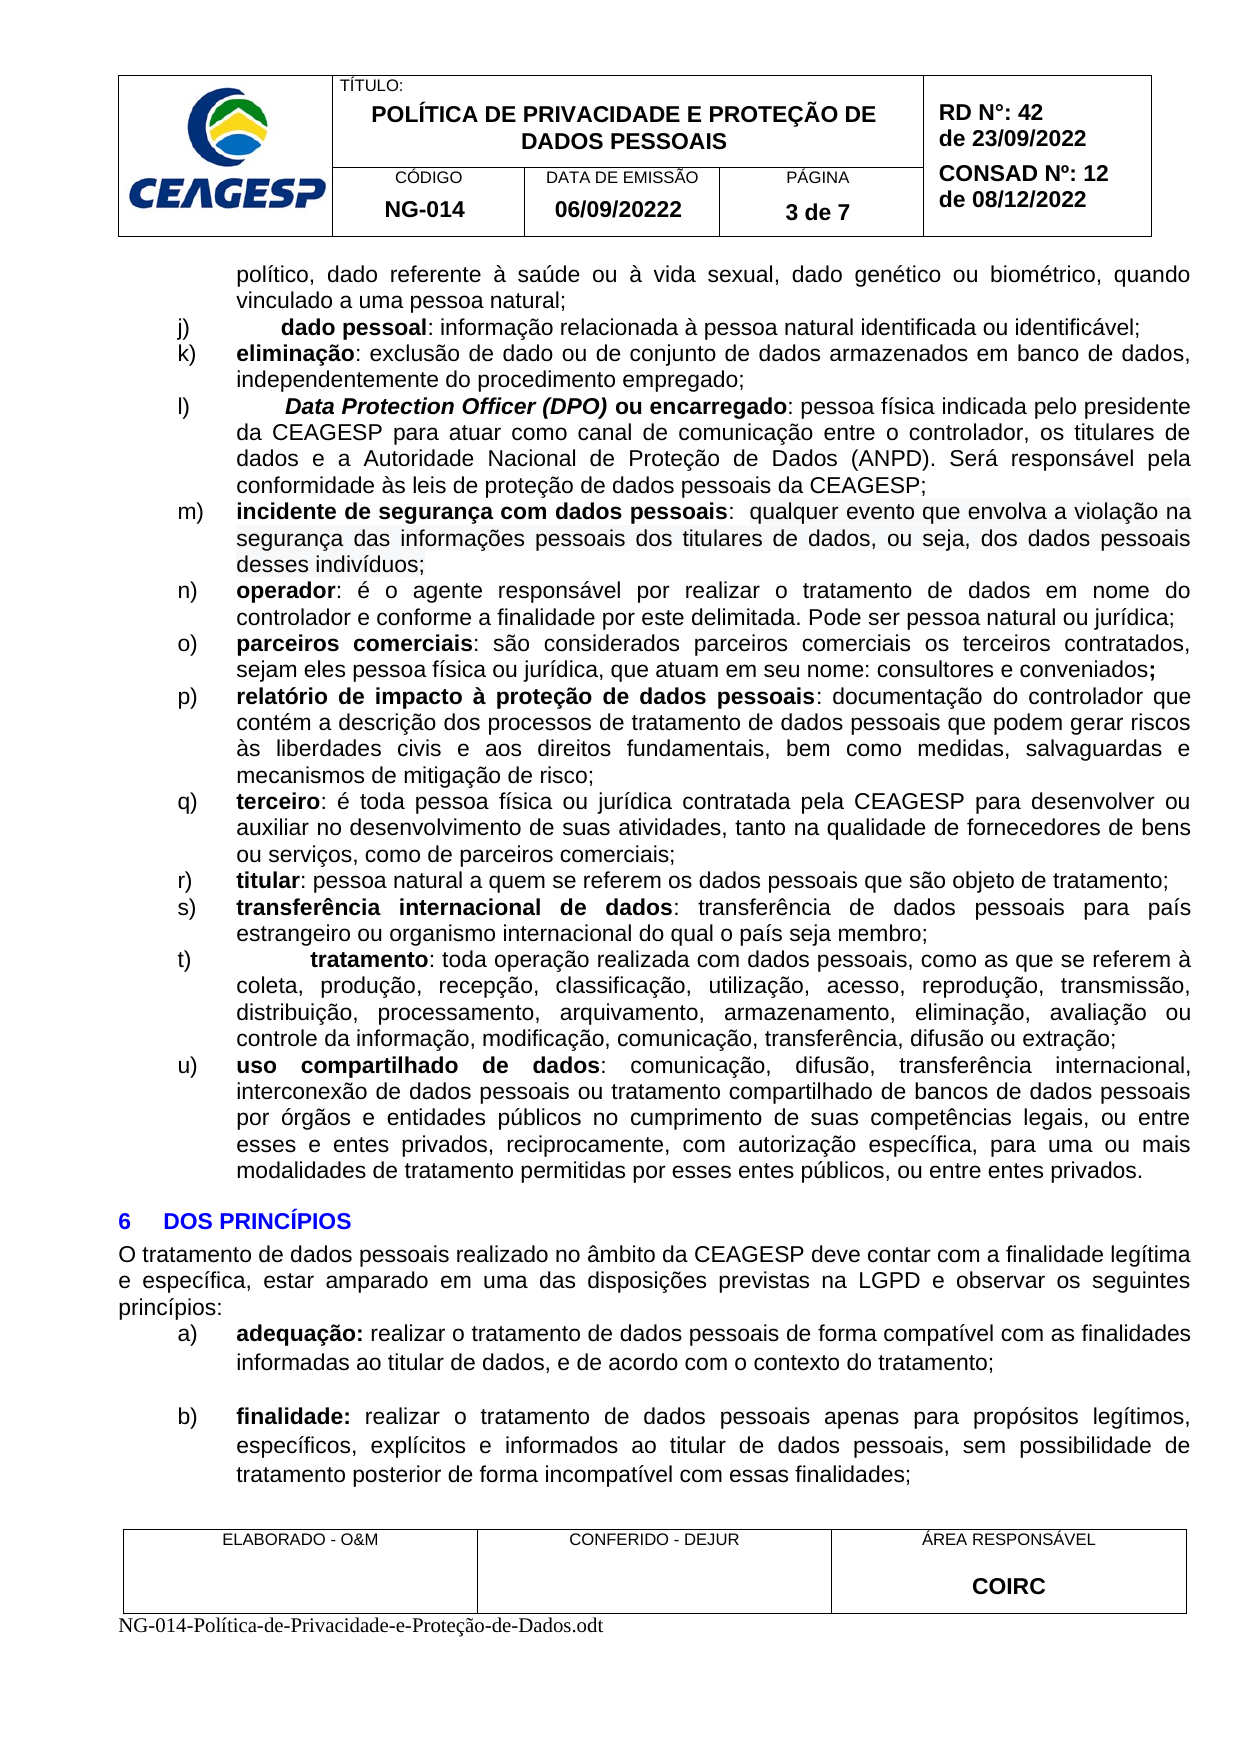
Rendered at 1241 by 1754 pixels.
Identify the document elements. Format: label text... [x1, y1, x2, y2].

list transferência internacional de dados: transferência de dados pessoais para país estrangeiro ou organismo internacional do qual o país seja membro; [177, 893, 1191, 946]
list adequação: realizar o tratamento de dados pessoais de forma compatível com as finalidades informadas ao titular de dados, e de acordo com o contexto do tratamento; [177, 1320, 1191, 1376]
list eliminação: exclusão de dado ou de conjunto de dados armazenados em banco de dados, independentemente do procedimento empregado; [177, 340, 1191, 393]
list político, dado referente à saúde ou à vida sexual, dado genético ou biométrico, quando vinculado a uma pessoa natural; [177, 261, 1191, 314]
text O tratamento de dados pessoais realizado no âmbito da CEAGESP deve contar com a finalidade legítima e específica, estar amparado em uma das disposições previstas na LGPD e observar os seguintes princípios: [118, 1241, 1191, 1320]
list finalidade: realizar o tratamento de dados pessoais apenas para propósitos legítimos, específicos, explícitos e informados ao titular de dados pessoais, sem possibilidade de tratamento posterior de forma incompatível com essas finalidades; [177, 1403, 1191, 1488]
list terceiro: é toda pessoa física ou jurídica contratada pela CEAGESP para desenvolver ou auxiliar no desenvolvimento de suas atividades, tanto na qualidade de fornecedores de bens ou serviços, como de parceiros comerciais; [177, 788, 1191, 867]
list Data Protection Officer (DPO) ou encarregado: pessoa física indicada pelo presidente da CEAGESP para atuar como canal de comunicação entre o controlador, os titulares de dados e a Autoridade Nacional de Proteção de Dados (ANPD). Será responsável pela conformidade às leis de proteção de dados pessoais da CEAGESP; [177, 393, 1191, 498]
list operador: é o agente responsável por realizar o tratamento de dados em nome do controlador e conforme a finalidade por este delimitada. Pode ser pessoa natural ou jurídica; [177, 577, 1191, 630]
list uso compartilhado de dados: comunicação, difusão, transferência internacional, interconexão de dados pessoais ou tratamento compartilhado de bancos de dados pessoais por órgãos e entidades públicos no cumprimento de suas competências legais, ou entre esses e entes privados, reciprocamente, com autorização específica, para uma ou mais modalidades de tratamento permitidas por esses entes públicos, ou entre entes privados. [177, 1052, 1191, 1183]
list titular: pessoa natural a quem se referem os dados pessoais que são objeto de tratamento; [177, 867, 1191, 893]
list parceiros comerciais: são considerados parceiros comerciais os terceiros contratados, sejam eles pessoa física ou jurídica, que atuam em seu nome: consultores e conveniados; [177, 630, 1191, 683]
list relatório de impacto à proteção de dados pessoais: documentação do controlador que contém a descrição dos processos de tratamento de dados pessoais que podem gerar riscos às liberdades civis e aos direitos fundamentais, bem como medidas, salvaguardas e mecanismos de mitigação de risco; [177, 683, 1191, 788]
list tratamento: toda operação realizada com dados pessoais, como as que se referem à coleta, produção, recepção, classificação, utilização, acesso, reprodução, transmissão, distribuição, processamento, arquivamento, armazenamento, eliminação, avaliação ou controle da informação, modificação, comunicação, transferência, difusão ou extração; [177, 946, 1191, 1052]
list incidente de segurança com dados pessoais: qualquer evento que envolva a violação na segurança das informações pessoais dos titulares de dados, ou seja, dos dados pessoais desses indivíduos; [177, 498, 1191, 577]
subtitle DOS PRINCÍPIOS [118, 1208, 1191, 1235]
list dado pessoal: informação relacionada à pessoa natural identificada ou identificável; [177, 314, 1191, 340]
